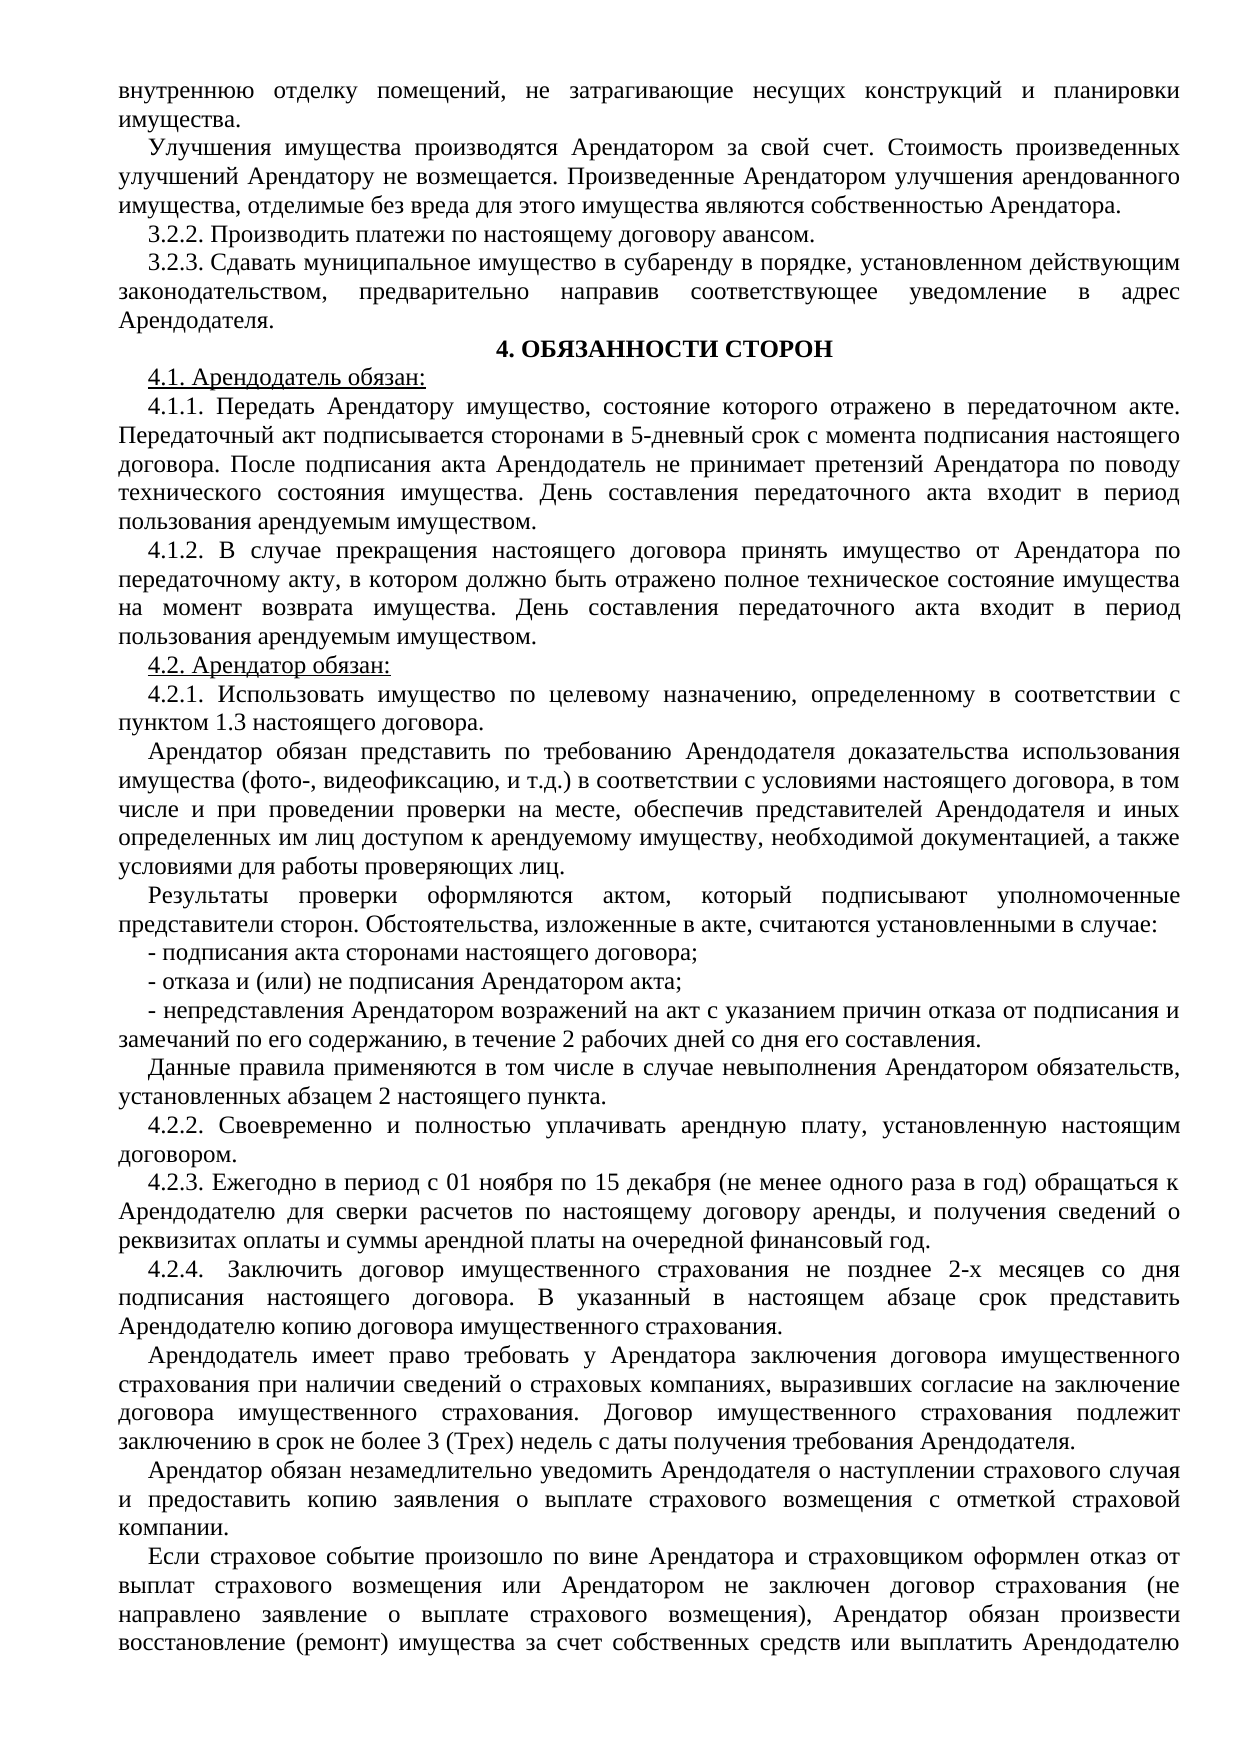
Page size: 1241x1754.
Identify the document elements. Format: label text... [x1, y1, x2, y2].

text Если страховое событие произошло по вине Арендатора и страховщиком оформлен отказ от выплат страхового возмещения или Арендатором не заключен договор страхования (не направлено заявление о выплате страхового возмещения), Арендатор обязан произвести восстановление (ремонт) имущества за счет собственных средств или выплатить Арендодателю [118, 1541, 1181, 1656]
text - отказа и (или) не подписания Арендатором акта; [118, 966, 1181, 995]
text Арендатор обязан незамедлительно уведомить Арендодателя о наступлении страхового случая и предоставить копию заявления о выплате страхового возмещения с отметкой страховой компании. [118, 1455, 1181, 1541]
text - непредставления Арендатором возражений на акт с указанием причин отказа от подписания и замечаний по его содержанию, в течение 2 рабочих дней со дня его составления. [118, 995, 1181, 1052]
text 4.2.2. Своевременно и полностью уплачивать арендную плату, установленную настоящим договором. [118, 1110, 1181, 1167]
text Арендатор обязан представить по требованию Арендодателя доказательства использования имущества (фото-, видеофиксацию, и т.д.) в соответствии с условиями настоящего договора, в том числе и при проведении проверки на месте, обеспечив представителей Арендодателя и иных определенных им лиц доступом к арендуемому имуществу, необходимой документацией, а также условиями для работы проверяющих лиц. [118, 736, 1181, 880]
text - подписания акта сторонами настоящего договора; [118, 937, 1181, 966]
text 4.2.4. Заключить договор имущественного страхования не позднее 2-х месяцев со дня подписания настоящего договора. В указанный в настоящем абзаце срок представить Арендодателю копию договора имущественного страхования. [118, 1254, 1181, 1340]
text внутреннюю отделку помещений, не затрагивающие несущих конструкций и планировки имущества. [118, 75, 1181, 132]
text 3.2.2. Производить платежи по настоящему договору авансом. [118, 219, 1181, 247]
text 4.1.2. В случае прекращения настоящего договора принять имущество от Арендатора по передаточному акту, в котором должно быть отражено полное техническое состояние имущества на момент возврата имущества. День составления передаточного акта входит в период пользования арендуемым имуществом. [118, 535, 1181, 650]
text Результаты проверки оформляются актом, который подписывают уполномоченные представители сторон. Обстоятельства, изложенные в акте, считаются установленными в случае: [118, 880, 1181, 937]
text 4.1. Арендодатель обязан: [148, 362, 1181, 391]
text 4.2. Арендатор обязан: [118, 650, 1181, 679]
text 4.2.3. Ежегодно в период с 01 ноября по 15 декабря (не менее одного раза в год) обращаться к Арендодателю для сверки расчетов по настоящему договору аренды, и получения сведений о реквизитах оплаты и суммы арендной платы на очередной финансовый год. [118, 1167, 1181, 1254]
text 3.2.3. Сдавать муниципальное имущество в субаренду в порядке, установленном действующим законодательством, предварительно направив соответствующее уведомление в адрес Арендодателя. [118, 247, 1181, 334]
text 4.1.1. Передать Арендатору имущество, состояние которого отражено в передаточном акте. Передаточный акт подписывается сторонами в 5-дневный срок с момента подписания настоящего договора. После подписания акта Арендодатель не принимает претензий Арендатора по поводу технического состояния имущества. День составления передаточного акта входит в период пользования арендуемым имуществом. [118, 391, 1181, 535]
text 4. ОБЯЗАННОСТИ СТОРОН [118, 334, 1181, 362]
text Данные правила применяются в том числе в случае невыполнения Арендатором обязательств, установленных абзацем 2 настоящего пункта. [118, 1052, 1181, 1110]
text 4.2.1. Использовать имущество по целевому назначению, определенному в соответствии с пунктом 1.3 настоящего договора. [118, 679, 1181, 736]
text Улучшения имущества производятся Арендатором за свой счет. Стоимость произведенных улучшений Арендатору не возмещается. Произведенные Арендатором улучшения арендованного имущества, отделимые без вреда для этого имущества являются собственностью Арендатора. [118, 132, 1181, 219]
text Арендодатель имеет право требовать у Арендатора заключения договора имущественного страхования при наличии сведений о страховых компаниях, выразивших согласие на заключение договора имущественного страхования. Договор имущественного страхования подлежит заключению в срок не более 3 (Трех) недель с даты получения требования Арендодателя. [118, 1340, 1181, 1455]
